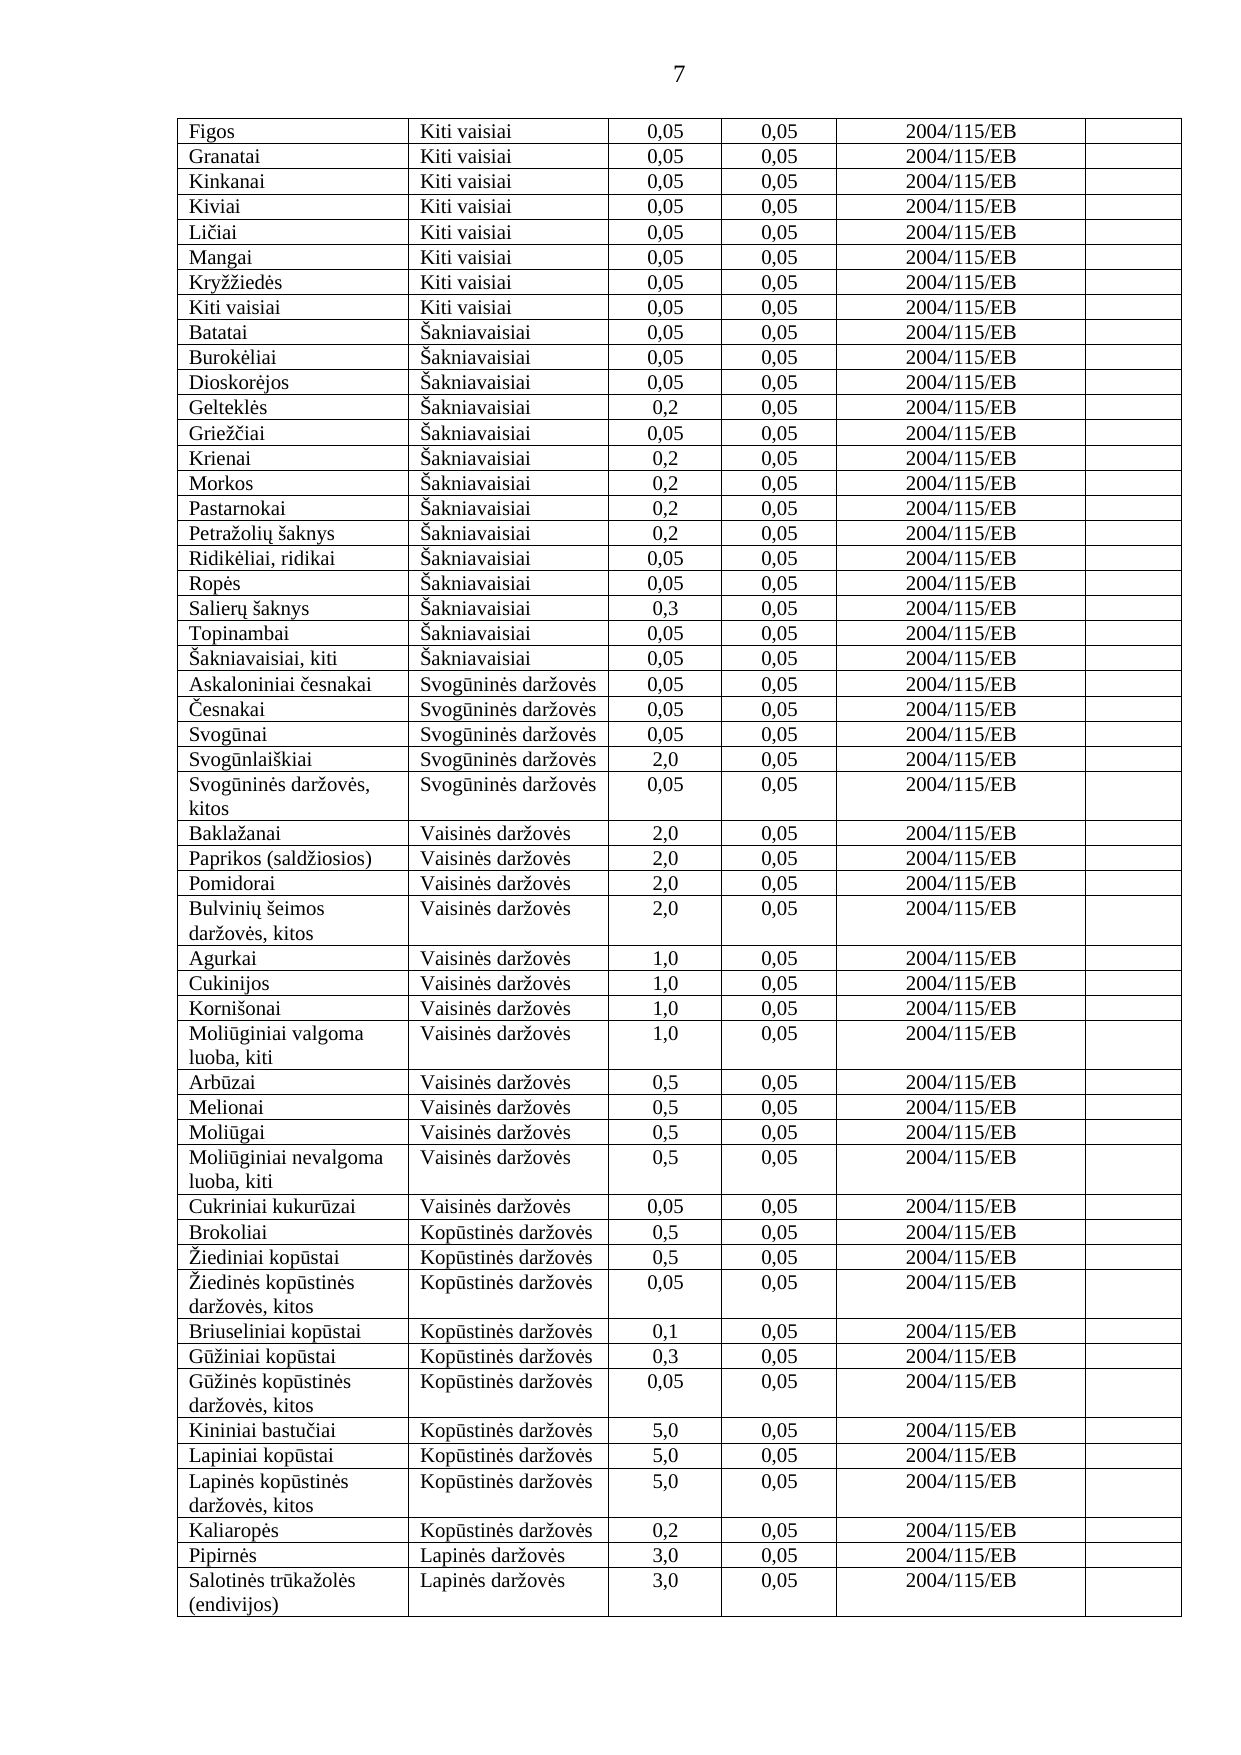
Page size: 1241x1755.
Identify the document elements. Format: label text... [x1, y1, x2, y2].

table_cell 2004/115/EB [837, 772, 1085, 820]
table_cell [1086, 1245, 1181, 1269]
table_cell Šakniavaisiai [409, 596, 608, 620]
table_cell 0,2 [609, 446, 721, 469]
table_cell Cukinijos [178, 971, 408, 995]
table_cell 0,05 [722, 1568, 836, 1616]
table_cell 0,05 [609, 420, 721, 444]
table_cell [1086, 996, 1181, 1020]
table_cell 2004/115/EB [837, 1095, 1085, 1119]
table_cell 2004/115/EB [837, 546, 1085, 570]
table_cell Kryžžiedės [178, 270, 408, 294]
table_cell 2004/115/EB [837, 1270, 1085, 1318]
table_cell Kopūstinės daržovės [409, 1319, 608, 1343]
table_cell 1,0 [609, 996, 721, 1020]
table_cell [1086, 1195, 1181, 1218]
table_cell 0,05 [722, 1319, 836, 1343]
table_cell Cukriniai kukurūzai [178, 1195, 408, 1218]
table_cell Kininiai bastučiai [178, 1418, 408, 1442]
table_cell 2004/115/EB [837, 1195, 1085, 1218]
table_cell 0,05 [609, 1195, 721, 1218]
table_cell [1086, 646, 1181, 670]
table_cell 0,05 [722, 195, 836, 218]
table_cell Arbūzai [178, 1070, 408, 1094]
table_cell Kopūstinės daržovės [409, 1220, 608, 1244]
table_cell 0,05 [722, 1444, 836, 1467]
table_cell 2004/115/EB [837, 946, 1085, 969]
table_cell Bulvinių šeimos daržovės, kitos [178, 896, 408, 944]
table_cell 2004/115/EB [837, 320, 1085, 344]
table_cell 0,5 [609, 1095, 721, 1119]
table_cell Gūžiniai kopūstai [178, 1344, 408, 1368]
table_cell 2004/115/EB [837, 1518, 1085, 1542]
table_cell 0,05 [609, 119, 721, 143]
table_cell 0,05 [722, 1518, 836, 1542]
table_cell Lapinės kopūstinės daržovės, kitos [178, 1469, 408, 1517]
table_cell 0,05 [722, 1220, 836, 1244]
table_cell 0,3 [609, 596, 721, 620]
table_cell 0,05 [722, 370, 836, 394]
table_cell 2004/115/EB [837, 1568, 1085, 1616]
table_cell 0,05 [722, 1369, 836, 1417]
table_cell 2004/115/EB [837, 220, 1085, 244]
table_cell Kopūstinės daržovės [409, 1369, 608, 1417]
table_cell 0,05 [722, 1469, 836, 1517]
table_cell 0,05 [722, 320, 836, 344]
table_cell 0,2 [609, 496, 721, 520]
table_cell 0,05 [722, 1145, 836, 1193]
table_cell 2004/115/EB [837, 871, 1085, 895]
table_cell 0,05 [722, 671, 836, 696]
table_cell 0,05 [609, 621, 721, 645]
table_cell 2004/115/EB [837, 144, 1085, 168]
table_cell Lapinės daržovės [409, 1543, 608, 1567]
table_cell [1086, 295, 1181, 319]
table_cell [1086, 871, 1181, 895]
table_cell Svogūnlaiškiai [178, 747, 408, 771]
table_cell [1086, 946, 1181, 969]
table_cell Krienai [178, 446, 408, 469]
table_cell Ridikėliai, ridikai [178, 546, 408, 570]
table_cell Kinkanai [178, 169, 408, 193]
table_cell Svogūnai [178, 722, 408, 746]
table_cell [1086, 446, 1181, 469]
table_cell 0,05 [722, 395, 836, 419]
table_cell 1,0 [609, 971, 721, 995]
table_cell Vaisinės daržovės [409, 896, 608, 944]
table_cell Vaisinės daržovės [409, 1070, 608, 1094]
table_cell [1086, 1270, 1181, 1318]
table_cell Askaloniniai česnakai [178, 671, 408, 696]
table_cell Kiti vaisiai [409, 245, 608, 269]
table_cell 2,0 [609, 896, 721, 944]
table_cell Kiti vaisiai [409, 220, 608, 244]
table_cell [1086, 521, 1181, 545]
table_cell 3,0 [609, 1568, 721, 1616]
table_cell 2004/115/EB [837, 245, 1085, 269]
table_cell Žiediniai kopūstai [178, 1245, 408, 1269]
table_cell 0,05 [722, 896, 836, 944]
table_cell Šakniavaisiai [409, 546, 608, 570]
table_cell Žiedinės kopūstinės daržovės, kitos [178, 1270, 408, 1318]
table_cell 2004/115/EB [837, 821, 1085, 845]
table_cell Burokėliai [178, 345, 408, 369]
table_cell 0,05 [609, 571, 721, 595]
table_cell 0,05 [722, 1418, 836, 1442]
table_cell 2004/115/EB [837, 195, 1085, 218]
table_cell 2004/115/EB [837, 169, 1085, 193]
table_cell 0,05 [609, 646, 721, 670]
table_cell [1086, 1543, 1181, 1567]
table_cell 2004/115/EB [837, 1418, 1085, 1442]
table_cell 0,05 [609, 546, 721, 570]
table_cell 3,0 [609, 1543, 721, 1567]
table_cell Figos [178, 119, 408, 143]
table_cell 0,5 [609, 1145, 721, 1193]
table_cell 0,05 [722, 846, 836, 870]
table_cell 5,0 [609, 1444, 721, 1467]
table_cell 0,05 [722, 270, 836, 294]
table_cell [1086, 144, 1181, 168]
table_cell 0,05 [722, 821, 836, 845]
table_cell 2004/115/EB [837, 621, 1085, 645]
table_cell 2004/115/EB [837, 671, 1085, 696]
table_cell 0,05 [609, 722, 721, 746]
table_cell 0,5 [609, 1120, 721, 1144]
table_cell Salierų šaknys [178, 596, 408, 620]
table_cell [1086, 1095, 1181, 1119]
table_cell 2004/115/EB [837, 345, 1085, 369]
table_cell [1086, 697, 1181, 721]
table_cell 0,05 [722, 295, 836, 319]
table_cell 1,0 [609, 1021, 721, 1069]
table_cell Moliūgai [178, 1120, 408, 1144]
table_cell 2004/115/EB [837, 697, 1085, 721]
table_cell Kiti vaisiai [409, 169, 608, 193]
table_cell Kopūstinės daržovės [409, 1418, 608, 1442]
table_cell Briuseliniai kopūstai [178, 1319, 408, 1343]
table_cell 0,05 [722, 119, 836, 143]
table_cell Šakniavaisiai, kiti [178, 646, 408, 670]
table_cell 2004/115/EB [837, 1070, 1085, 1094]
table_cell Brokoliai [178, 1220, 408, 1244]
table_cell 0,05 [609, 1369, 721, 1417]
table_cell Lapinės daržovės [409, 1568, 608, 1616]
table_cell Kopūstinės daržovės [409, 1469, 608, 1517]
table_cell 2004/115/EB [837, 1120, 1085, 1144]
table_cell [1086, 169, 1181, 193]
table_cell Gelteklės [178, 395, 408, 419]
table_cell 2004/115/EB [837, 571, 1085, 595]
table_cell 0,2 [609, 1518, 721, 1542]
table_cell 2004/115/EB [837, 270, 1085, 294]
table_cell [1086, 1220, 1181, 1244]
table_cell 0,05 [722, 1543, 836, 1567]
table_cell 0,05 [722, 1270, 836, 1318]
table_cell Kaliaropės [178, 1518, 408, 1542]
table_cell Morkos [178, 471, 408, 495]
table_cell 2004/115/EB [837, 521, 1085, 545]
table_cell Lapiniai kopūstai [178, 1444, 408, 1467]
table_cell 1,0 [609, 946, 721, 969]
table_cell 2004/115/EB [837, 722, 1085, 746]
table_cell Mangai [178, 245, 408, 269]
table_cell Svogūninės daržovės, kitos [178, 772, 408, 820]
table_cell Svogūninės daržovės [409, 747, 608, 771]
table_cell Kiti vaisiai [178, 295, 408, 319]
table_cell Kornišonai [178, 996, 408, 1020]
table_cell [1086, 1444, 1181, 1467]
table_cell 5,0 [609, 1418, 721, 1442]
table_cell Kiti vaisiai [409, 144, 608, 168]
table_cell Kiviai [178, 195, 408, 218]
table_cell [1086, 1469, 1181, 1517]
table_cell 2004/115/EB [837, 471, 1085, 495]
table_cell 2004/115/EB [837, 1021, 1085, 1069]
table_cell 2004/115/EB [837, 1245, 1085, 1269]
table_cell Šakniavaisiai [409, 395, 608, 419]
table_cell 0,05 [722, 946, 836, 969]
table_cell 0,05 [609, 220, 721, 244]
table_cell Baklažanai [178, 821, 408, 845]
table_cell [1086, 496, 1181, 520]
table_cell 2004/115/EB [837, 1319, 1085, 1343]
table_cell Šakniavaisiai [409, 571, 608, 595]
table_cell 2004/115/EB [837, 1145, 1085, 1193]
table_cell [1086, 320, 1181, 344]
table_cell 2004/115/EB [837, 1444, 1085, 1467]
table_cell 0,05 [722, 646, 836, 670]
table_cell 0,5 [609, 1070, 721, 1094]
table_cell 0,05 [722, 772, 836, 820]
table_cell 2004/115/EB [837, 370, 1085, 394]
table_cell Melionai [178, 1095, 408, 1119]
table_cell 2004/115/EB [837, 1369, 1085, 1417]
table_cell 0,05 [722, 420, 836, 444]
table_cell 0,05 [722, 1344, 836, 1368]
table_cell 0,05 [722, 546, 836, 570]
table_cell Kiti vaisiai [409, 119, 608, 143]
table_cell Vaisinės daržovės [409, 1195, 608, 1218]
table_cell [1086, 747, 1181, 771]
table_cell Granatai [178, 144, 408, 168]
table_cell 0,05 [609, 1270, 721, 1318]
table_cell 0,5 [609, 1220, 721, 1244]
table_cell 2004/115/EB [837, 1220, 1085, 1244]
table_cell [1086, 846, 1181, 870]
table_cell 2004/115/EB [837, 1469, 1085, 1517]
table_cell 0,05 [722, 971, 836, 995]
table_cell 0,05 [609, 345, 721, 369]
table_cell Vaisinės daržovės [409, 1095, 608, 1119]
table_cell Šakniavaisiai [409, 521, 608, 545]
table_cell [1086, 896, 1181, 944]
table_cell Vaisinės daržovės [409, 971, 608, 995]
table_cell 0,05 [722, 871, 836, 895]
table_cell Svogūninės daržovės [409, 697, 608, 721]
table_cell Svogūninės daržovės [409, 722, 608, 746]
table_cell 0,2 [609, 395, 721, 419]
table_cell [1086, 621, 1181, 645]
table_cell Šakniavaisiai [409, 471, 608, 495]
table_cell Kiti vaisiai [409, 270, 608, 294]
table_cell 2004/115/EB [837, 395, 1085, 419]
table_cell 0,05 [609, 370, 721, 394]
table_cell [1086, 1518, 1181, 1542]
table_cell [1086, 345, 1181, 369]
table_cell [1086, 1070, 1181, 1094]
table_cell Šakniavaisiai [409, 621, 608, 645]
table_cell 2004/115/EB [837, 496, 1085, 520]
table_cell 2004/115/EB [837, 446, 1085, 469]
table_cell 2004/115/EB [837, 1543, 1085, 1567]
table_cell Vaisinės daržovės [409, 1021, 608, 1069]
table_cell Vaisinės daržovės [409, 871, 608, 895]
table_cell Svogūninės daržovės [409, 671, 608, 696]
table_cell 2004/115/EB [837, 596, 1085, 620]
table_cell 0,05 [609, 169, 721, 193]
table_cell Petražolių šaknys [178, 521, 408, 545]
table_cell [1086, 722, 1181, 746]
table_cell 5,0 [609, 1469, 721, 1517]
table_cell 0,05 [722, 345, 836, 369]
table_cell [1086, 671, 1181, 696]
table_cell 2004/115/EB [837, 971, 1085, 995]
table_cell [1086, 596, 1181, 620]
table_cell Česnakai [178, 697, 408, 721]
table_cell [1086, 1418, 1181, 1442]
table_cell 0,05 [722, 144, 836, 168]
table_cell Dioskorėjos [178, 370, 408, 394]
table_cell 0,05 [722, 621, 836, 645]
table_cell 0,05 [722, 996, 836, 1020]
table_cell Šakniavaisiai [409, 345, 608, 369]
table_cell 0,3 [609, 1344, 721, 1368]
table_cell 0,2 [609, 521, 721, 545]
table_cell 2004/115/EB [837, 119, 1085, 143]
table_cell 0,05 [722, 697, 836, 721]
table_cell Kiti vaisiai [409, 195, 608, 218]
table_cell Gūžinės kopūstinės daržovės, kitos [178, 1369, 408, 1417]
table_cell Griežčiai [178, 420, 408, 444]
table_cell Šakniavaisiai [409, 320, 608, 344]
table_cell Šakniavaisiai [409, 446, 608, 469]
table_cell 2004/115/EB [837, 295, 1085, 319]
table_cell [1086, 395, 1181, 419]
table_cell 2,0 [609, 747, 721, 771]
table_cell Šakniavaisiai [409, 496, 608, 520]
table_cell [1086, 821, 1181, 845]
table_cell [1086, 471, 1181, 495]
table_cell [1086, 195, 1181, 218]
table_cell 0,05 [722, 722, 836, 746]
table_cell Svogūninės daržovės [409, 772, 608, 820]
table_cell [1086, 245, 1181, 269]
table_cell 0,05 [609, 772, 721, 820]
table_cell 0,05 [722, 1021, 836, 1069]
table_cell [1086, 1568, 1181, 1616]
table_cell Vaisinės daržovės [409, 821, 608, 845]
table_cell [1086, 119, 1181, 143]
table_cell Kopūstinės daržovės [409, 1344, 608, 1368]
table_cell Vaisinės daržovės [409, 1120, 608, 1144]
table_cell Vaisinės daržovės [409, 996, 608, 1020]
table_cell 0,05 [609, 697, 721, 721]
table_cell 2004/115/EB [837, 646, 1085, 670]
table_cell Šakniavaisiai [409, 646, 608, 670]
table_cell Pastarnokai [178, 496, 408, 520]
table_cell Ličiai [178, 220, 408, 244]
table_cell [1086, 1344, 1181, 1368]
table_cell Kopūstinės daržovės [409, 1270, 608, 1318]
table_cell 0,05 [722, 1245, 836, 1269]
table_cell 0,05 [722, 496, 836, 520]
table_cell [1086, 1369, 1181, 1417]
table_cell Kiti vaisiai [409, 295, 608, 319]
table_cell 2,0 [609, 846, 721, 870]
table_cell 0,05 [722, 446, 836, 469]
table_cell Ropės [178, 571, 408, 595]
table_cell 0,05 [722, 1195, 836, 1218]
table_cell Vaisinės daržovės [409, 846, 608, 870]
table_cell [1086, 546, 1181, 570]
table_cell Kopūstinės daržovės [409, 1444, 608, 1467]
table_cell 0,05 [609, 295, 721, 319]
table_cell 0,05 [722, 596, 836, 620]
table_cell 2004/115/EB [837, 747, 1085, 771]
table_cell 0,05 [722, 245, 836, 269]
table_cell Agurkai [178, 946, 408, 969]
table_cell 0,05 [722, 747, 836, 771]
table_cell 0,5 [609, 1245, 721, 1269]
table_cell 0,1 [609, 1319, 721, 1343]
table_cell 2,0 [609, 871, 721, 895]
table_cell 0,05 [609, 144, 721, 168]
table_cell 0,05 [722, 1120, 836, 1144]
table_cell 2004/115/EB [837, 996, 1085, 1020]
table_cell [1086, 772, 1181, 820]
table_cell 0,05 [722, 1070, 836, 1094]
table_cell [1086, 1021, 1181, 1069]
table_cell 0,05 [722, 1095, 836, 1119]
table_cell Pomidorai [178, 871, 408, 895]
table_cell 0,05 [722, 571, 836, 595]
table_cell 2004/115/EB [837, 420, 1085, 444]
table_cell [1086, 370, 1181, 394]
table_cell Salotinės trūkažolės (endivijos) [178, 1568, 408, 1616]
table_cell Šakniavaisiai [409, 370, 608, 394]
table_cell 0,05 [609, 320, 721, 344]
table_cell 2,0 [609, 821, 721, 845]
table_cell Kopūstinės daržovės [409, 1518, 608, 1542]
table_cell Kopūstinės daržovės [409, 1245, 608, 1269]
table_cell 2004/115/EB [837, 846, 1085, 870]
table_cell [1086, 420, 1181, 444]
table_cell [1086, 571, 1181, 595]
table_cell 0,05 [722, 169, 836, 193]
table_cell 2004/115/EB [837, 1344, 1085, 1368]
table_cell 0,05 [609, 270, 721, 294]
table_cell 0,05 [609, 671, 721, 696]
table_cell Vaisinės daržovės [409, 1145, 608, 1193]
table_cell Vaisinės daržovės [409, 946, 608, 969]
table_cell Pipirnės [178, 1543, 408, 1567]
table_cell 0,05 [609, 245, 721, 269]
table_cell Šakniavaisiai [409, 420, 608, 444]
table_cell Paprikos (saldžiosios) [178, 846, 408, 870]
table_cell [1086, 270, 1181, 294]
table_cell Batatai [178, 320, 408, 344]
table_cell Topinambai [178, 621, 408, 645]
table_cell Moliūginiai valgoma luoba, kiti [178, 1021, 408, 1069]
table_cell 0,05 [722, 471, 836, 495]
table_cell 2004/115/EB [837, 896, 1085, 944]
table_cell 0,05 [609, 195, 721, 218]
table_cell Moliūginiai nevalgoma luoba, kiti [178, 1145, 408, 1193]
table_cell [1086, 1145, 1181, 1193]
table_cell 0,2 [609, 471, 721, 495]
table_cell [1086, 1319, 1181, 1343]
table_cell 0,05 [722, 521, 836, 545]
table_cell 0,05 [722, 220, 836, 244]
table_cell [1086, 971, 1181, 995]
table_cell [1086, 220, 1181, 244]
table_cell [1086, 1120, 1181, 1144]
